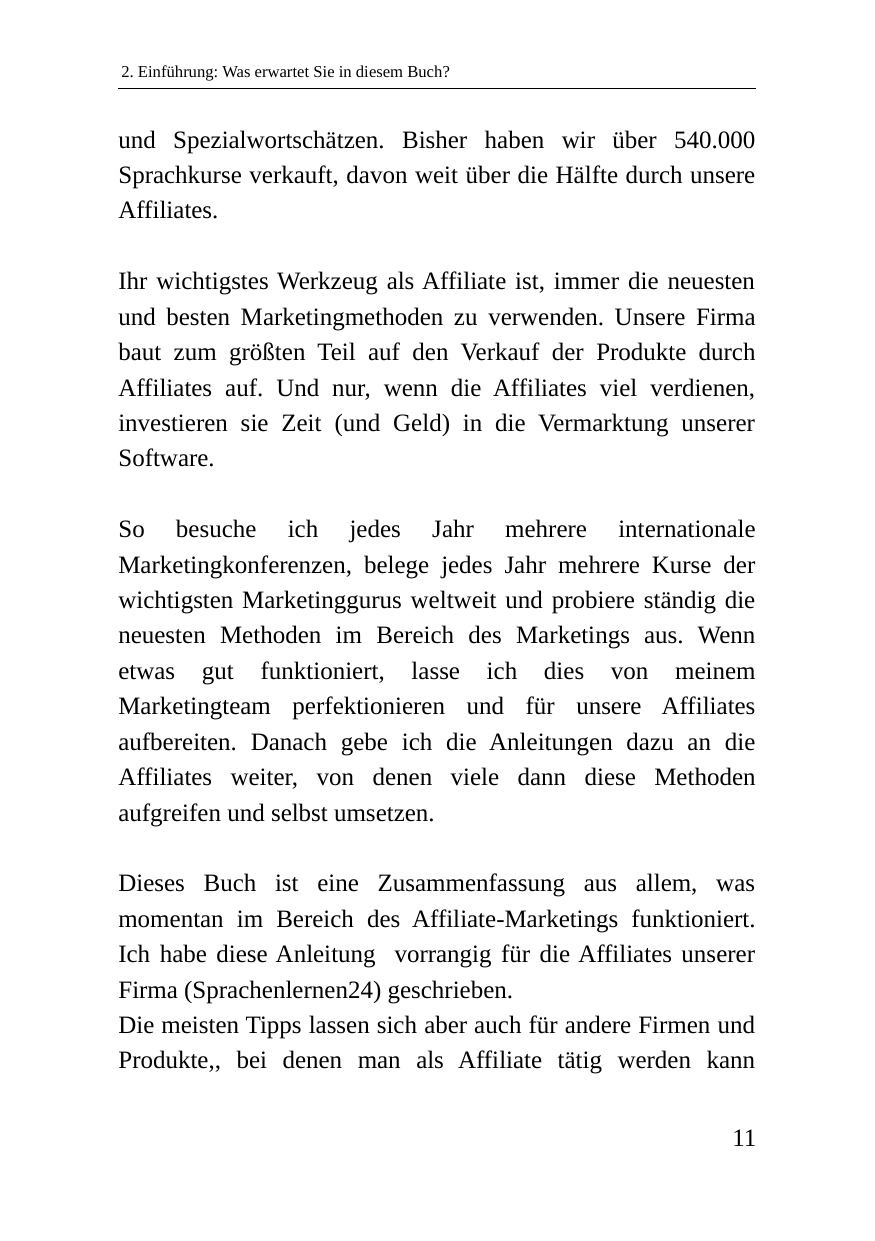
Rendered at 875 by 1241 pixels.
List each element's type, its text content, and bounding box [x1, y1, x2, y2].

text Die meisten Tipps lassen sich aber auch für andere Firmen und Produkte,, bei denen man als Affiliate tätig werden kann [118, 1003, 756, 1074]
text und Spezialwortschätzen. Bisher haben wir über 540.000 Sprachkurse verkauft, davon weit über die Hälfte durch unsere Affiliates. [118, 118, 756, 224]
text So besuche ich jedes Jahr mehrere internationale Marketingkonferenzen, belege jedes Jahr mehrere Kurse der wichtigsten Marketinggurus weltweit und probiere ständig die neuesten Methoden im Bereich des Marketings aus. Wenn etwas gut funktioniert, lasse ich dies von meinem Marketingteam perfektionieren und für unsere Affiliates aufbereiten. Danach gebe ich die Anleitungen dazu an die Affiliates weiter, von denen viele dann diese Methoden aufgreifen und selbst umsetzen. [118, 508, 756, 826]
text Dieses Buch ist eine Zusammenfassung aus allem, was momentan im Bereich des Affiliate-Marketings funktioniert. Ich habe diese Anleitung vorrangig für die Affiliates unserer Firma (Sprachenlernen24) geschrieben. [118, 862, 756, 1003]
text Ihr wichtigstes Werkzeug als Affiliate ist, immer die neuesten und besten Marketingmethoden zu verwenden. Unsere Firma baut zum größten Teil auf den Verkauf der Produkte durch Affiliates auf. Und nur, wenn die Affiliates viel verdienen, investieren sie Zeit (und Geld) in die Vermarktung unserer Software. [118, 260, 756, 472]
